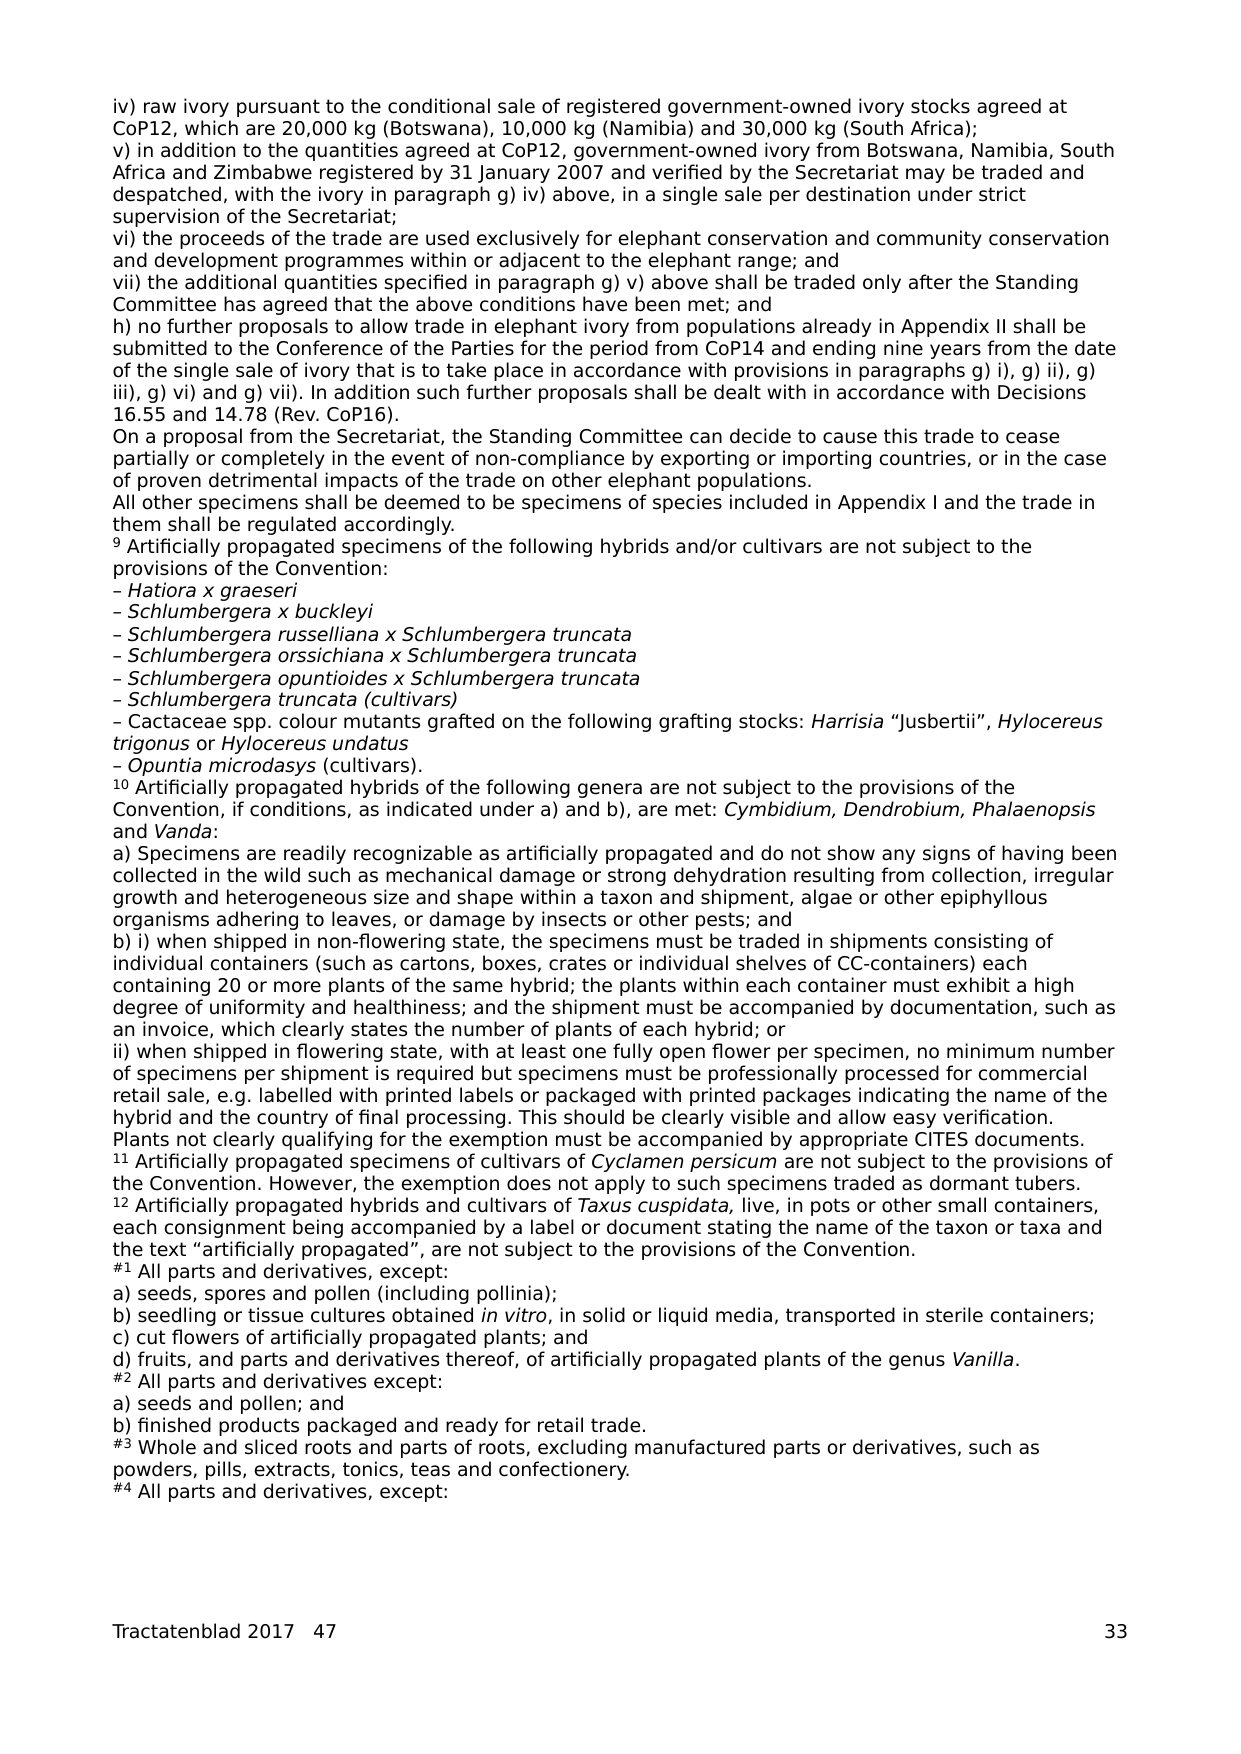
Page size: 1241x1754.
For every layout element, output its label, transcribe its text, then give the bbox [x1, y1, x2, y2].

text vii) the additional quantities specified in paragraph g) v) above shall be traded only after the Standing Committee has agreed that the above conditions have been met; and [112, 272, 1128, 316]
text – Schlumbergera orssichiana x Schlumbergera truncata [112, 645, 1128, 667]
text a) seeds and pollen; and [112, 1393, 1128, 1415]
text b) finished products packaged and ready for retail trade. [112, 1415, 1128, 1437]
text b) seedling or tissue cultures obtained in vitro, in solid or liquid media, transported in sterile containers; [112, 1305, 1128, 1327]
text c) cut flowers of artificially propagated plants; and [112, 1327, 1128, 1349]
text On a proposal from the Secretariat, the Standing Committee can decide to cause this trade to cease partially or completely in the event of non-compliance by exporting or importing countries, or in the case of proven detrimental impacts of the trade on other elephant populations. [112, 426, 1128, 492]
text – Schlumbergera opuntioides x Schlumbergera truncata [112, 667, 1128, 689]
text – Hatiora x graeseri [112, 579, 1128, 601]
text a) seeds, spores and pollen (including pollinia); [112, 1283, 1128, 1305]
text 12 Artificially propagated hybrids and cultivars of Taxus cuspidata, live, in pots or other small containers, each consignment being accompanied by a label or document stating the name of the taxon or taxa and the text “artificially propagated”, are not subject to the provisions of the Convention. [112, 1195, 1128, 1261]
text vi) the proceeds of the trade are used exclusively for elephant conservation and community conservation and development programmes within or adjacent to the elephant range; and [112, 228, 1128, 272]
text #2 All parts and derivatives except: [112, 1371, 1128, 1393]
text – Schlumbergera truncata (cultivars) [112, 689, 1128, 711]
text #3 Whole and sliced roots and parts of roots, excluding manufactured parts or derivatives, such as powders, pills, extracts, tonics, teas and confectionery. [112, 1437, 1128, 1481]
text 9 Artificially propagated specimens of the following hybrids and/or cultivars are not subject to the provisions of the Convention: [112, 536, 1128, 579]
text 10 Artificially propagated hybrids of the following genera are not subject to the provisions of the Convention, if conditions, as indicated under a) and b), are met: Cymbidium, Dendrobium, Phalaenopsis and Vanda: [112, 777, 1128, 843]
text h) no further proposals to allow trade in elephant ivory from populations already in Appendix II shall be submitted to the Conference of the Parties for the period from CoP14 and ending nine years from the date of the single sale of ivory that is to take place in accordance with provisions in paragraphs g) i), g) ii), g) iii), g) vi) and g) vii). In addition such further proposals shall be dealt with in accordance with Decisions 16.55 and 14.78 (Rev. CoP16). [112, 316, 1128, 426]
text #1 All parts and derivatives, except: [112, 1261, 1128, 1283]
text d) fruits, and parts and derivatives thereof, of artificially propagated plants of the genus Vanilla. [112, 1349, 1128, 1371]
text #4 All parts and derivatives, except: [112, 1481, 1128, 1503]
text All other specimens shall be deemed to be specimens of species included in Appendix I and the trade in them shall be regulated accordingly. [112, 492, 1128, 536]
text Plants not clearly qualifying for the exemption must be accompanied by appropriate CITES documents. [112, 1129, 1128, 1151]
text – Schlumbergera x buckleyi [112, 601, 1128, 623]
text iv) raw ivory pursuant to the conditional sale of registered government-owned ivory stocks agreed at CoP12, which are 20,000 kg (Botswana), 10,000 kg (Namibia) and 30,000 kg (South Africa); [112, 96, 1128, 140]
text a) Specimens are readily recognizable as artificially propagated and do not show any signs of having been collected in the wild such as mechanical damage or strong dehydration resulting from collection, irregular growth and heterogeneous size and shape within a taxon and shipment, algae or other epiphyllous organisms adhering to leaves, or damage by insects or other pests; and [112, 843, 1128, 931]
text – Opuntia microdasys (cultivars). [112, 755, 1128, 777]
text – Cactaceae spp. colour mutants grafted on the following grafting stocks: Harrisia “Jusbertii”, Hylocereus trigonus or Hylocereus undatus [112, 711, 1128, 755]
text v) in addition to the quantities agreed at CoP12, government-owned ivory from Botswana, Namibia, South Africa and Zimbabwe registered by 31 January 2007 and verified by the Secretariat may be traded and despatched, with the ivory in paragraph g) iv) above, in a single sale per destination under strict supervision of the Secretariat; [112, 140, 1128, 228]
text b) i) when shipped in non-flowering state, the specimens must be traded in shipments consisting of individual containers (such as cartons, boxes, crates or individual shelves of CC-containers) each containing 20 or more plants of the same hybrid; the plants within each container must exhibit a high degree of uniformity and healthiness; and the shipment must be accompanied by documentation, such as an invoice, which clearly states the number of plants of each hybrid; or [112, 931, 1128, 1041]
text – Schlumbergera russelliana x Schlumbergera truncata [112, 623, 1128, 645]
text 11 Artificially propagated specimens of cultivars of Cyclamen persicum are not subject to the provisions of the Convention. However, the exemption does not apply to such specimens traded as dormant tubers. [112, 1151, 1128, 1195]
text ii) when shipped in flowering state, with at least one fully open flower per specimen, no minimum number of specimens per shipment is required but specimens must be professionally processed for commercial retail sale, e.g. labelled with printed labels or packaged with printed packages indicating the name of the hybrid and the country of final processing. This should be clearly visible and allow easy verification. [112, 1041, 1128, 1129]
